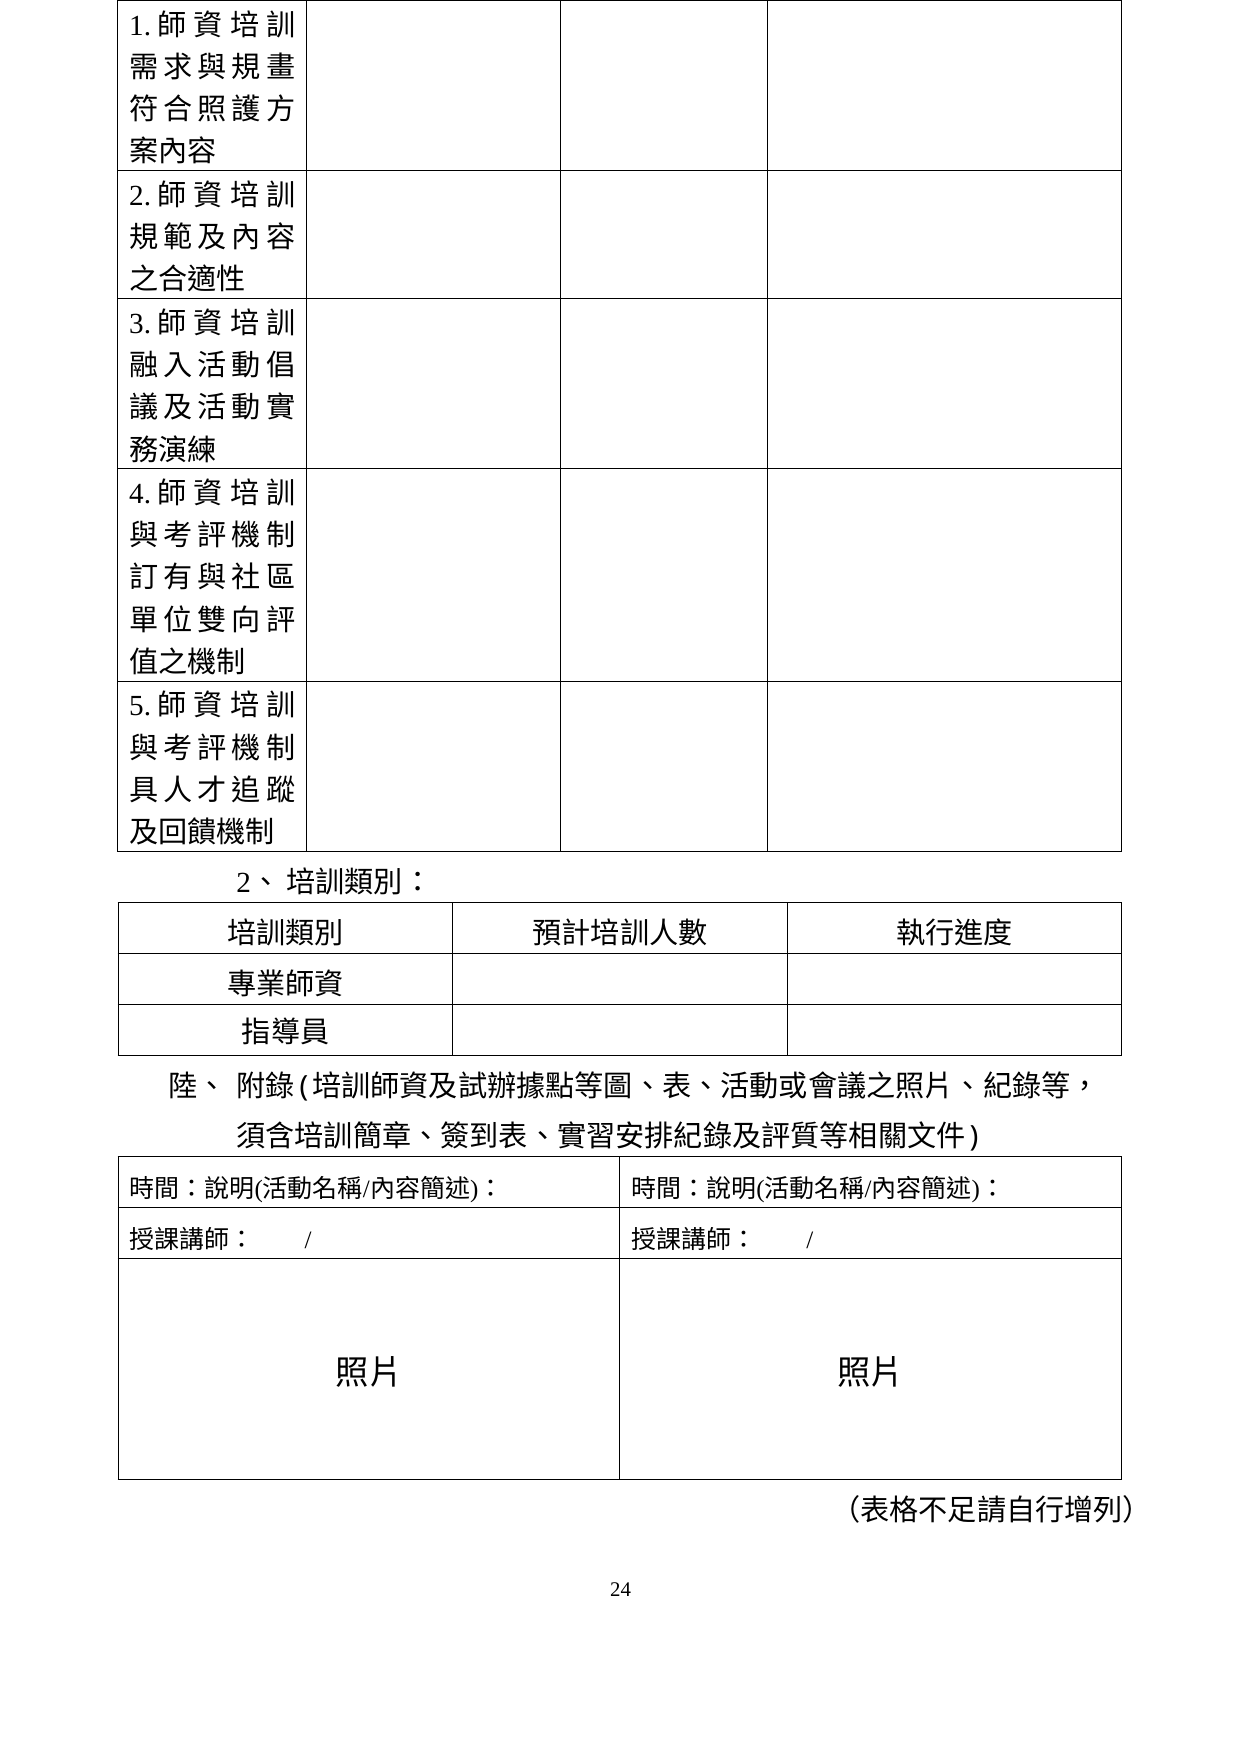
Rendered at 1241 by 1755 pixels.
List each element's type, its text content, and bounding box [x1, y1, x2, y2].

table_cell [768, 1, 1121, 170]
table_cell 3.師資培訓融入活動倡議及活動實務演練 [118, 299, 306, 468]
table_cell [307, 171, 560, 298]
table_cell 授課講師： / [119, 1208, 619, 1258]
table_header 預計培訓人數 [453, 903, 787, 953]
list 培訓類別： [236, 852, 1122, 902]
table_cell [768, 469, 1121, 681]
table_cell [307, 299, 560, 468]
table_cell [307, 1, 560, 170]
table_cell [561, 299, 767, 468]
table_cell 照片 [119, 1259, 619, 1479]
table_cell 1.師資培訓需求與規畫符合照護方案內容 [118, 1, 306, 170]
table_cell [768, 171, 1121, 298]
table_cell [561, 682, 767, 851]
table_cell 授課講師： / [620, 1208, 1121, 1258]
table_cell [307, 469, 560, 681]
table_cell [788, 954, 1121, 1004]
table_cell 4.師資培訓與考評機制訂有與社區單位雙向評值之機制 [118, 469, 306, 681]
text （表格不足請自行增列） [118, 1480, 1152, 1530]
table_cell [768, 682, 1121, 851]
table_cell [307, 682, 560, 851]
list 附錄(培訓師資及試辦據點等圖、表、活動或會議之照片、紀錄等，須含培訓簡章、簽到表、實習安排紀錄及評質等相關文件) [168, 1056, 1122, 1156]
table_cell 5.師資培訓與考評機制具人才追蹤及回饋機制 [118, 682, 306, 851]
table_header 執行進度 [788, 903, 1121, 953]
table_cell 專業師資 [119, 954, 452, 1004]
table_cell [561, 469, 767, 681]
table_cell 照片 [620, 1259, 1121, 1479]
table_cell 指導員 [119, 1005, 452, 1055]
table_cell [561, 1, 767, 170]
table_cell [453, 954, 787, 1004]
table_cell [453, 1005, 787, 1055]
table_header 時間：說明(活動名稱/內容簡述)： [119, 1157, 619, 1207]
table_header 培訓類別 [119, 903, 452, 953]
table_cell 2.師資培訓規範及內容之合適性 [118, 171, 306, 298]
table_cell [788, 1005, 1121, 1055]
table_header 時間：說明(活動名稱/內容簡述)： [620, 1157, 1121, 1207]
table_cell [561, 171, 767, 298]
table_cell [768, 299, 1121, 468]
